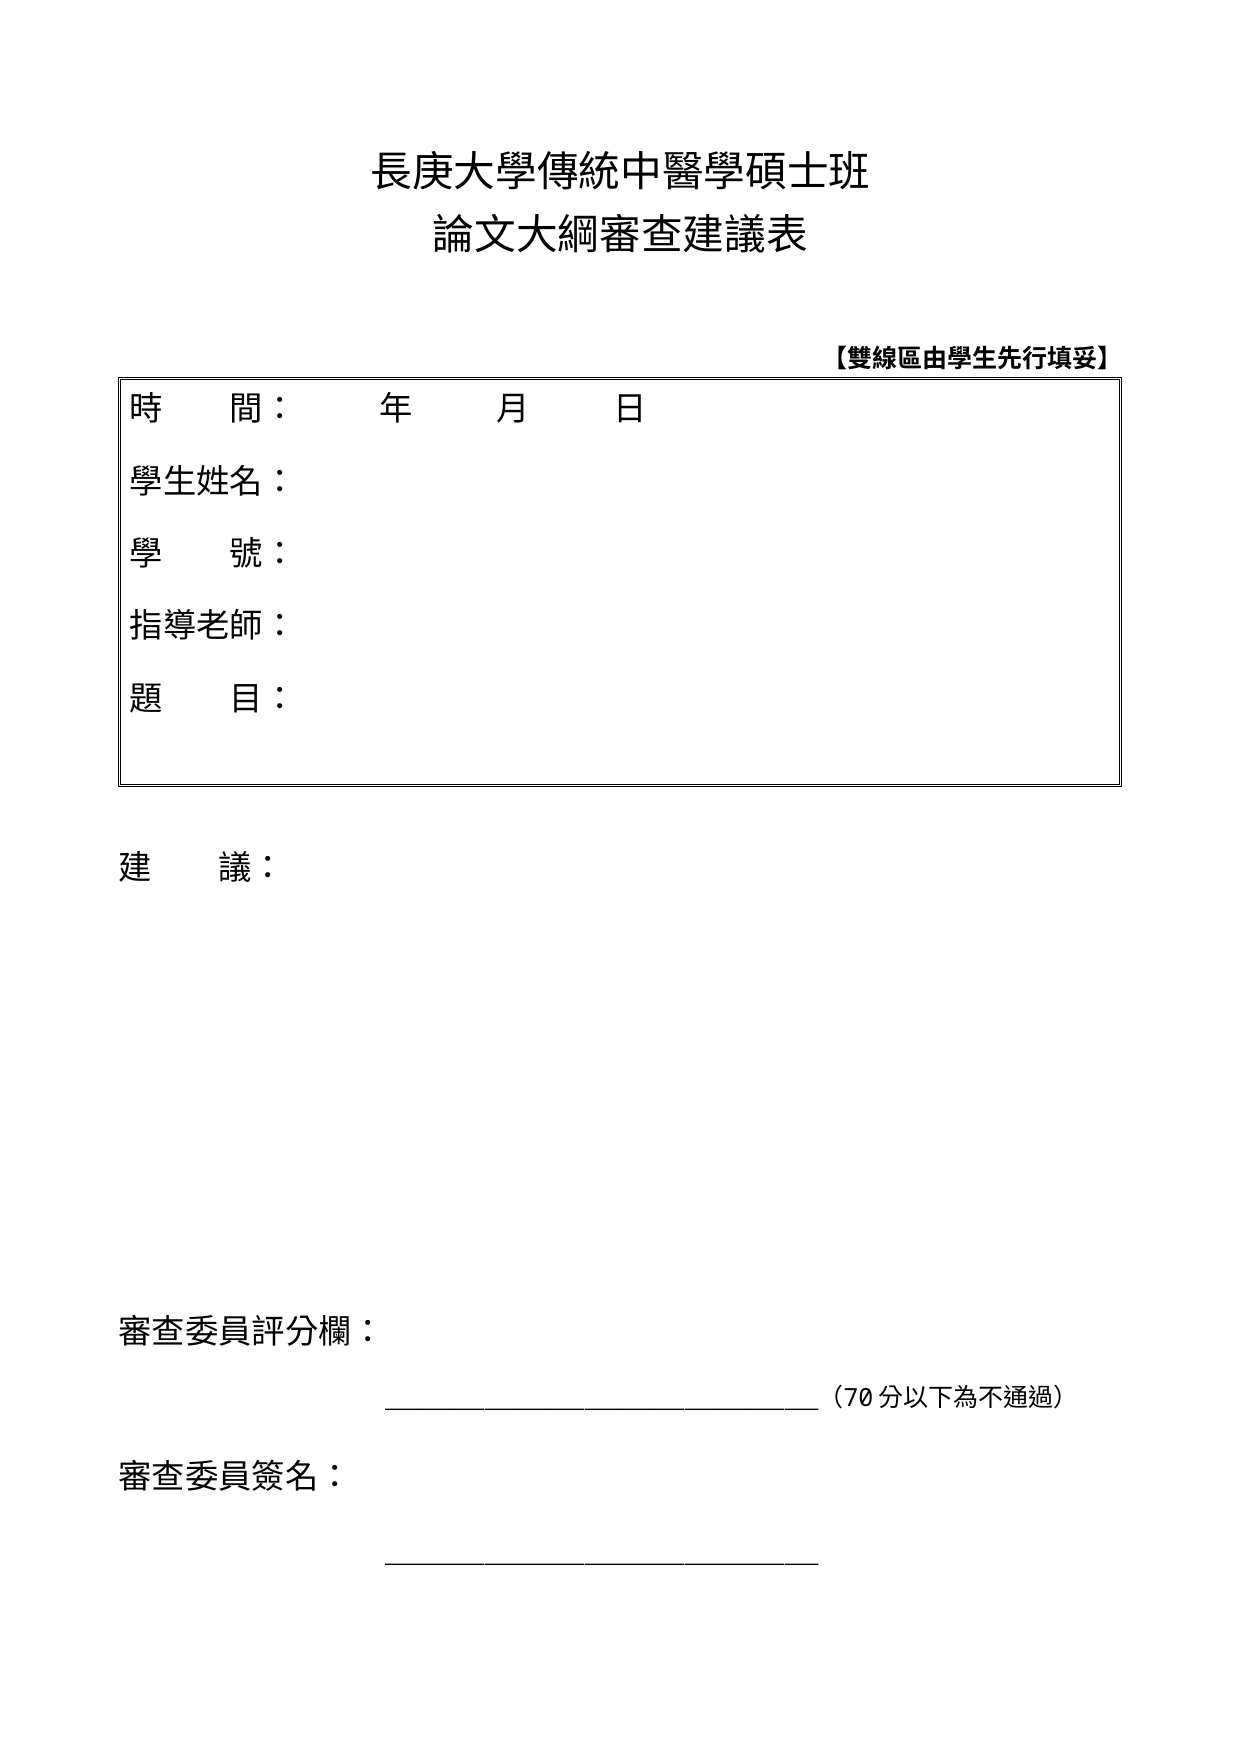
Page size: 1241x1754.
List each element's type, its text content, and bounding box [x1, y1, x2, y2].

text ＿＿＿＿＿＿＿＿＿＿＿＿＿（70分以下為不通過） [118, 1350, 1122, 1413]
text 長庚大學傳統中醫學碩士班 [118, 127, 1122, 189]
text 學 號： [121, 522, 1119, 575]
text ＿＿＿＿＿＿＿＿＿＿＿＿＿ [118, 1522, 1122, 1571]
text 論文大綱審查建議表 [118, 189, 1122, 252]
text 時 間： 年 月 日 [121, 380, 1119, 430]
text 指導老師： [121, 594, 1119, 647]
text 題 目： [121, 666, 1119, 719]
text 審查委員簽名： [118, 1450, 1122, 1498]
text 審查委員評分欄： [118, 1288, 1122, 1350]
text 【雙線區由學生先行填妥】 [118, 314, 1122, 377]
text 建 議： [118, 840, 1122, 889]
text 學生姓名： [121, 449, 1119, 503]
